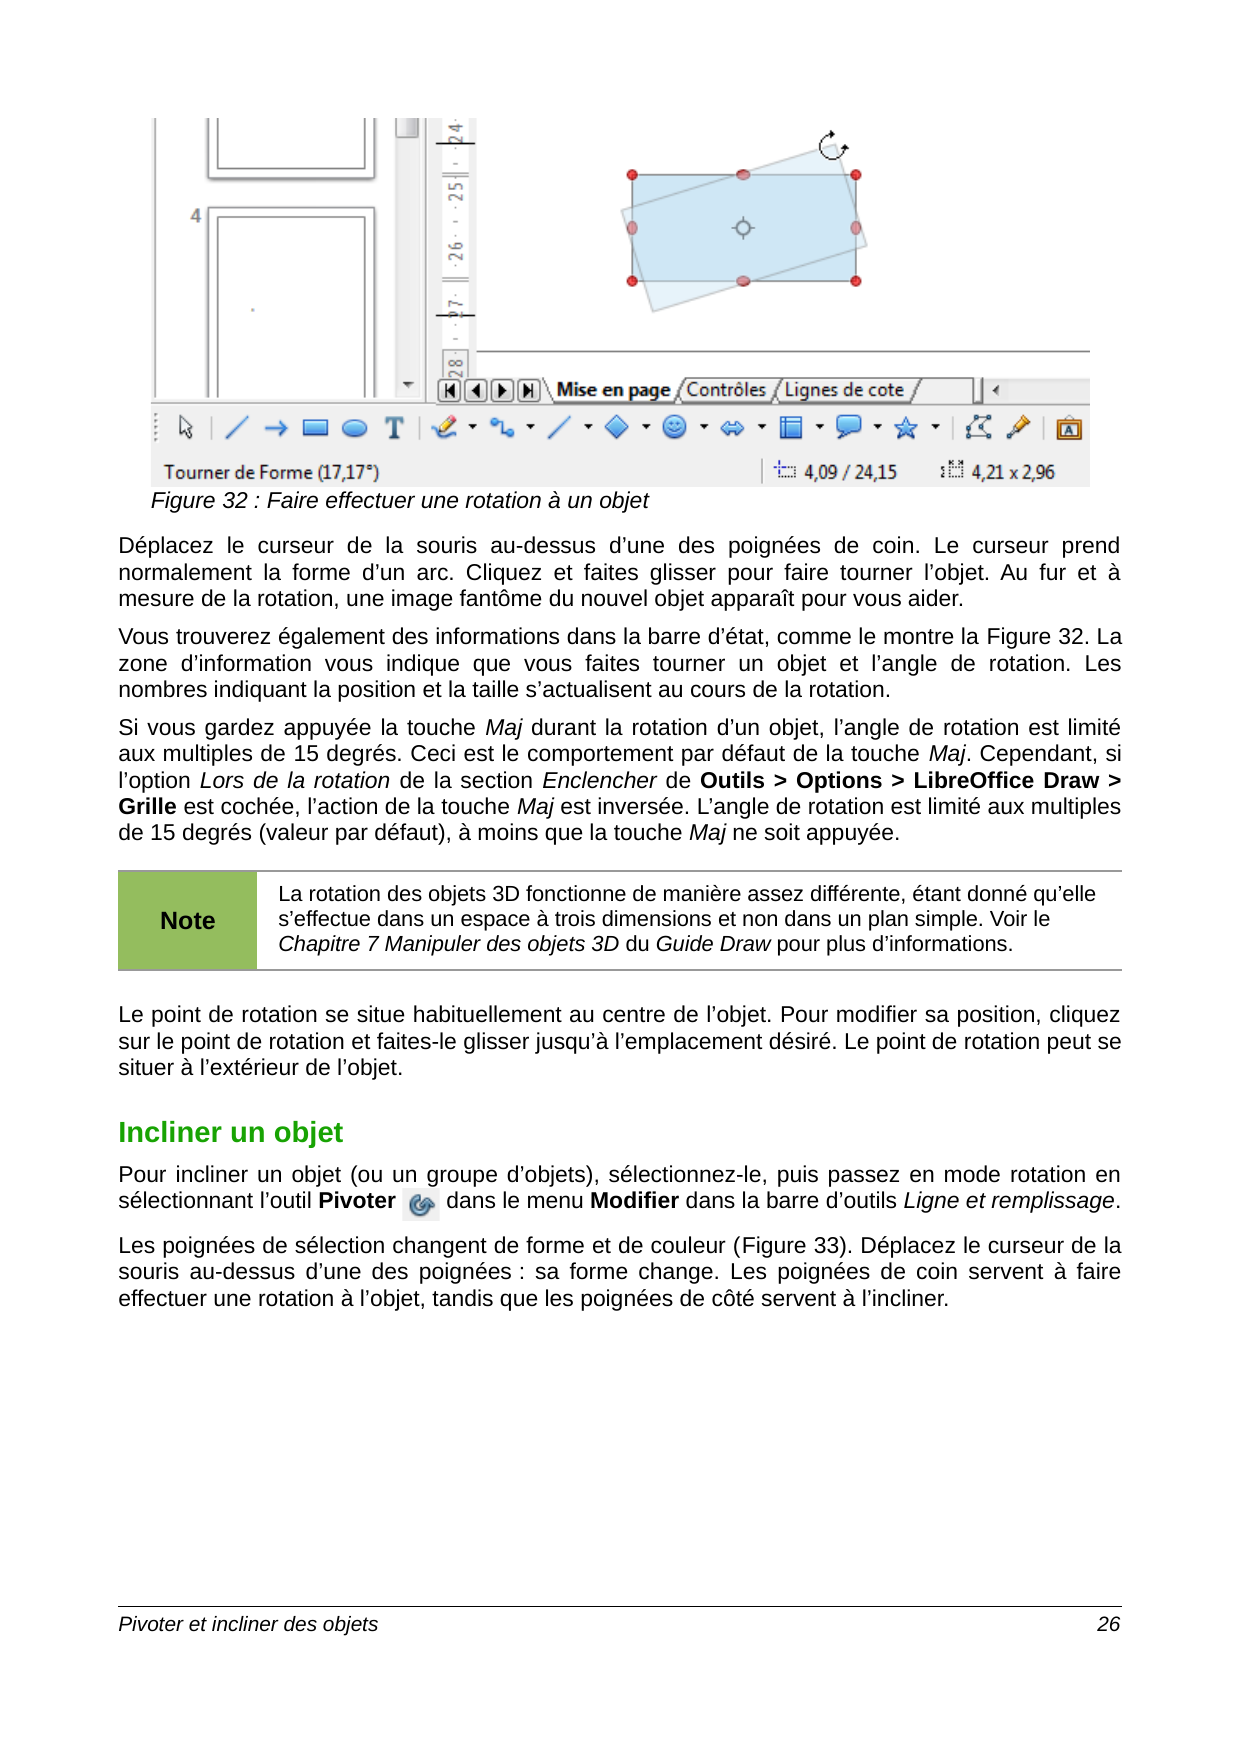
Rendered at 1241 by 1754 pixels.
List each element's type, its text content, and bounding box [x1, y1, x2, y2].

table_header La rotation des objets 3D fonctionne de manière assez différente, étant donné qu’elle s’effectue dans un espace à trois dimensions et non dans un plan simple. Voir le Chapitre 7 Manipuler des objets 3D du Guide Draw pour plus d’informations. [258, 872, 1122, 969]
text Vous trouverez également des informations dans la barre d’état, comme le montre la Figure 32. La zone d’information vous indique que vous faites tourner un objet et l’angle de rotation. Les nombres indiquant la position et la taille s’actualisent au cours de la rotation. [118, 623, 1122, 702]
table_header Note [118, 872, 257, 969]
picture [150, 118, 1090, 487]
text Si vous gardez appuyée la touche Maj durant la rotation d’un objet, l’angle de rotation est limité aux multiples de 15 degrés. Ceci est le comportement par défaut de la touche Maj. Cependant, si l’option Lors de la rotation de la section Enclencher de Outils > Options > LibreOffice Draw > Grille est cochée, l’action de la touche Maj est inversée. L’angle de rotation est limité aux multiples de 15 degrés (valeur par défaut), à moins que la touche Maj ne soit appuyée. [118, 714, 1122, 846]
text Pour incliner un objet (ou un groupe d’objets), sélectionnez-le, puis passez en mode rotation en sélectionnant l’outil Pivoter dans le menu Modifier dans la barre d’outils Ligne et remplissage. [118, 1161, 1122, 1220]
subtitle Incliner un objet [118, 1115, 1122, 1149]
text Déplacez le curseur de la souris au-dessus d’une des poignées de coin. Le curseur prend normalement la forme d’un arc. Cliquez et faites glisser pour faire tourner l’objet. Au fur et à mesure de la rotation, une image fantôme du nouvel objet apparaît pour vous aider. [118, 532, 1122, 611]
text Les poignées de sélection changent de forme et de couleur (Figure 33). Déplacez le curseur de la souris au-dessus d’une des poignées : sa forme change. Les poignées de coin servent à faire effectuer une rotation à l’objet, tandis que les poignées de côté servent à l’incliner. [118, 1232, 1122, 1311]
text Le point de rotation se situe habituellement au centre de l’objet. Pour modifier sa position, cliquez sur le point de rotation et faites-le glisser jusqu’à l’emplacement désiré. Le point de rotation peut se situer à l’extérieur de l’objet. [118, 1001, 1122, 1080]
text Figure 32 : Faire effectuer une rotation à un objet [151, 487, 1090, 513]
picture [402, 1188, 440, 1221]
